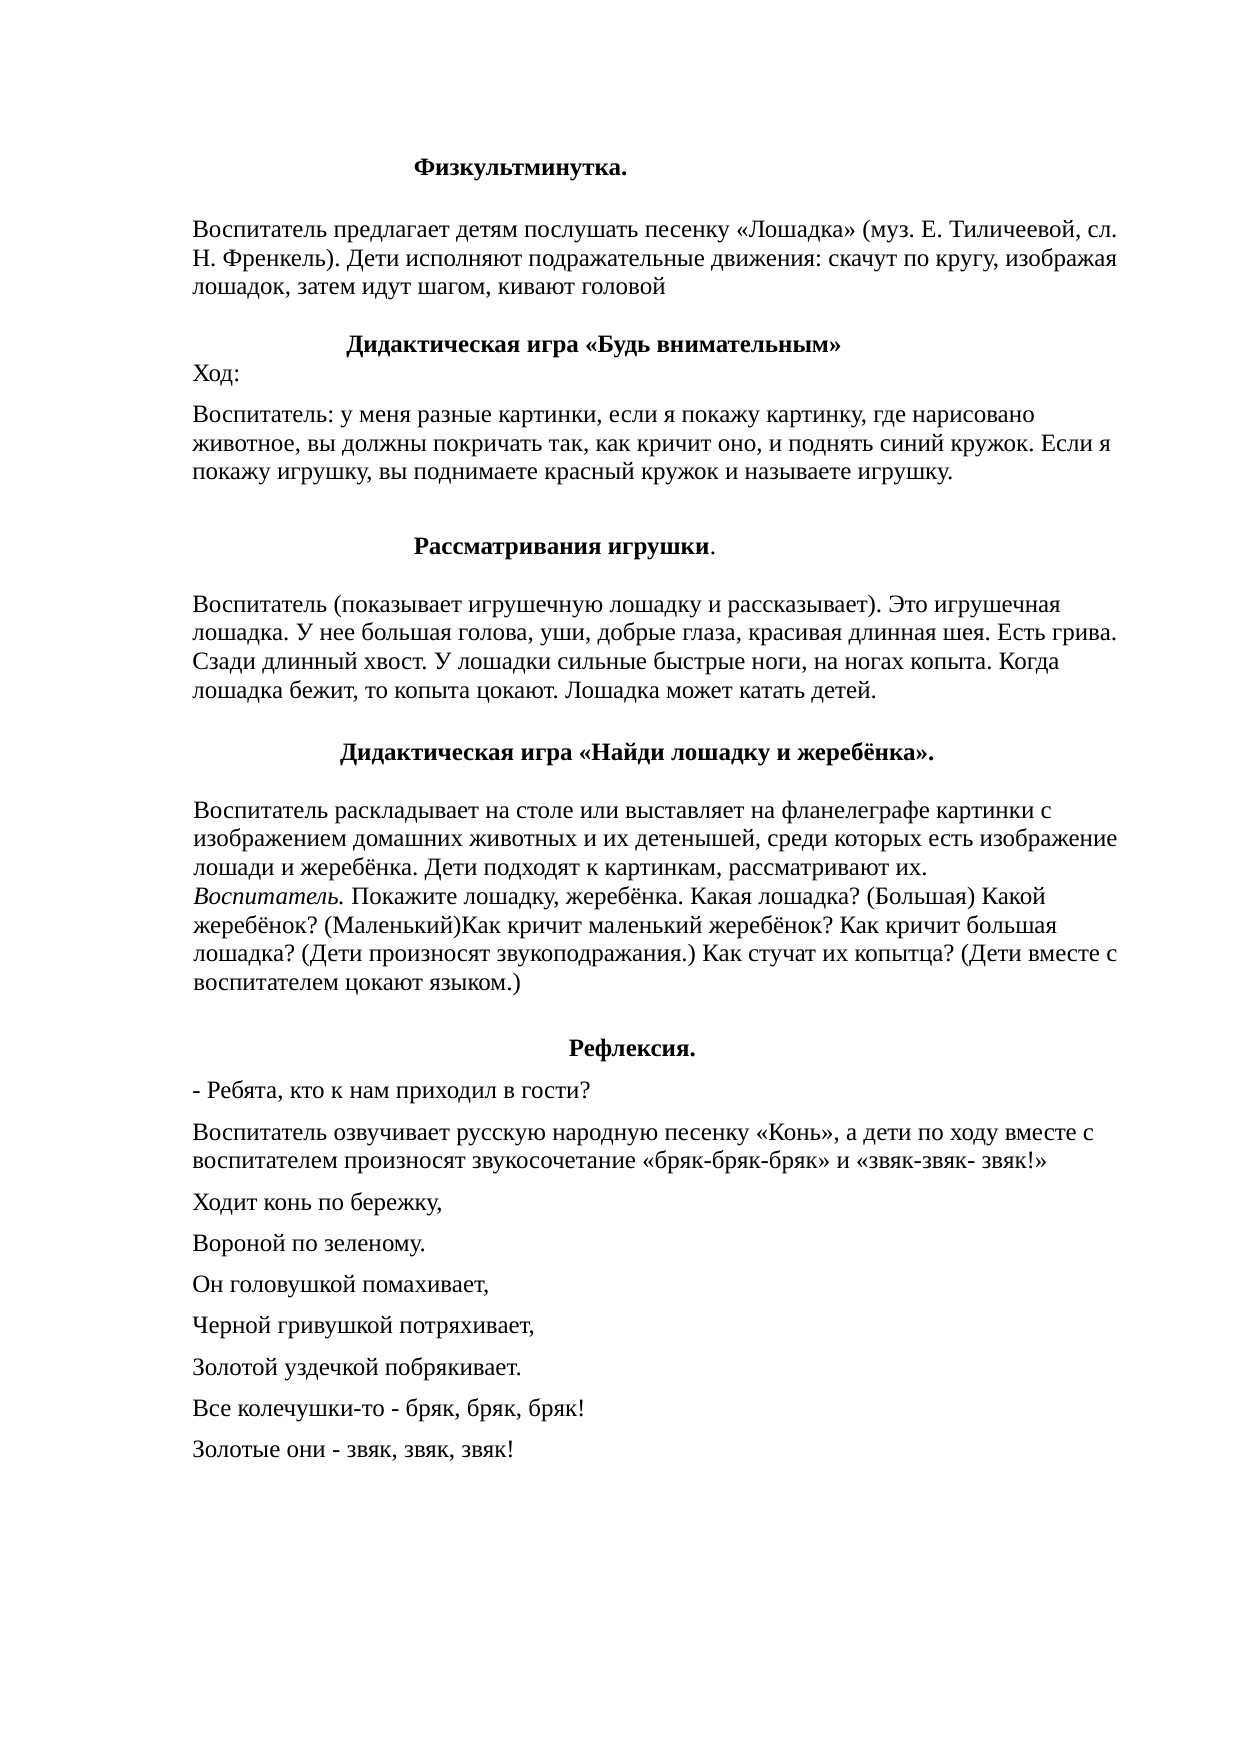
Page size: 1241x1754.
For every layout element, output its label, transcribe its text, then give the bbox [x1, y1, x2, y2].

text Ходит конь по бережку, [192, 1187, 1122, 1216]
text Черной гривушкой потряхивает, [192, 1311, 1122, 1339]
text - Ребята, кто к нам приходил в гости? [192, 1076, 1122, 1104]
text Воспитатель озвучивает русскую народную песенку «Конь», а дети по ходу вместе с воспитателем произносят звукосочетание «бряк-бряк-бряк» и «звяк-звяк- звяк!» [192, 1117, 1122, 1174]
text Вороной по зеленому. [192, 1228, 1122, 1257]
text Ход: [192, 358, 1122, 386]
list Воспитатель раскладывает на столе или выставляет на фланелеграфе картинки с изображением домашних животных и их детенышей, среди которых есть изображение лошади и жеребёнка. Дети подходят к картинкам, рассматривают их. [156, 795, 1122, 881]
list Воспитатель предлагает детям послушать песенку «Лошадка» (муз. Е. Тиличеевой, сл. Н. Френкель). Дети исполняют подражательные движения: скачут по кругу, изображая лошадок, затем идут шагом, кивают головой [154, 214, 1122, 300]
list Воспитатель (показывает игрушечную лошадку и рассказывает). Это игрушечная лошадка. У нее большая голова, уши, добрые глаза, красивая длинная шея. Есть грива. Сзади длинный хвост. У лошадки сильные быстрые ноги, на ногах копыта. Когда лошадка бежит, то копыта цокают. Лошадка может катать детей. [154, 589, 1122, 704]
list Физкультминутка. [376, 152, 1122, 180]
text Все колечушки-то - бряк, бряк, бряк! [192, 1393, 1122, 1422]
text Воспитатель: у меня разные картинки, если я покажу картинку, где нарисовано животное, вы должны покричать так, как кричит оно, и поднять синий кружок. Если я покажу игрушку, вы поднимаете красный кружок и называете игрушку. [192, 399, 1122, 485]
text Золотые они - звяк, звяк, звяк! [192, 1434, 1122, 1463]
text Рефлексия. [561, 1029, 1122, 1063]
list Рассматривания игрушки. [376, 531, 1122, 560]
text Он головушкой помахивает, [192, 1269, 1122, 1298]
list Дидактическая игра «Будь внимательным» [302, 329, 1122, 358]
list Дидактическая игра «Найди лошадку и жеребёнка». [302, 737, 1122, 766]
text Золотой уздечкой побрякивает. [192, 1352, 1122, 1381]
list Воспитатель. Покажите лошадку, жеребёнка. Какая лошадка? (Большая) Какой жеребёнок? (Маленький)Как кричит маленький жеребёнок? Как кричит большая лошадка? (Дети произносят звукоподражания.) Как стучат их копытца? (Дети вместе с воспитателем цокают языком.) [156, 881, 1122, 996]
